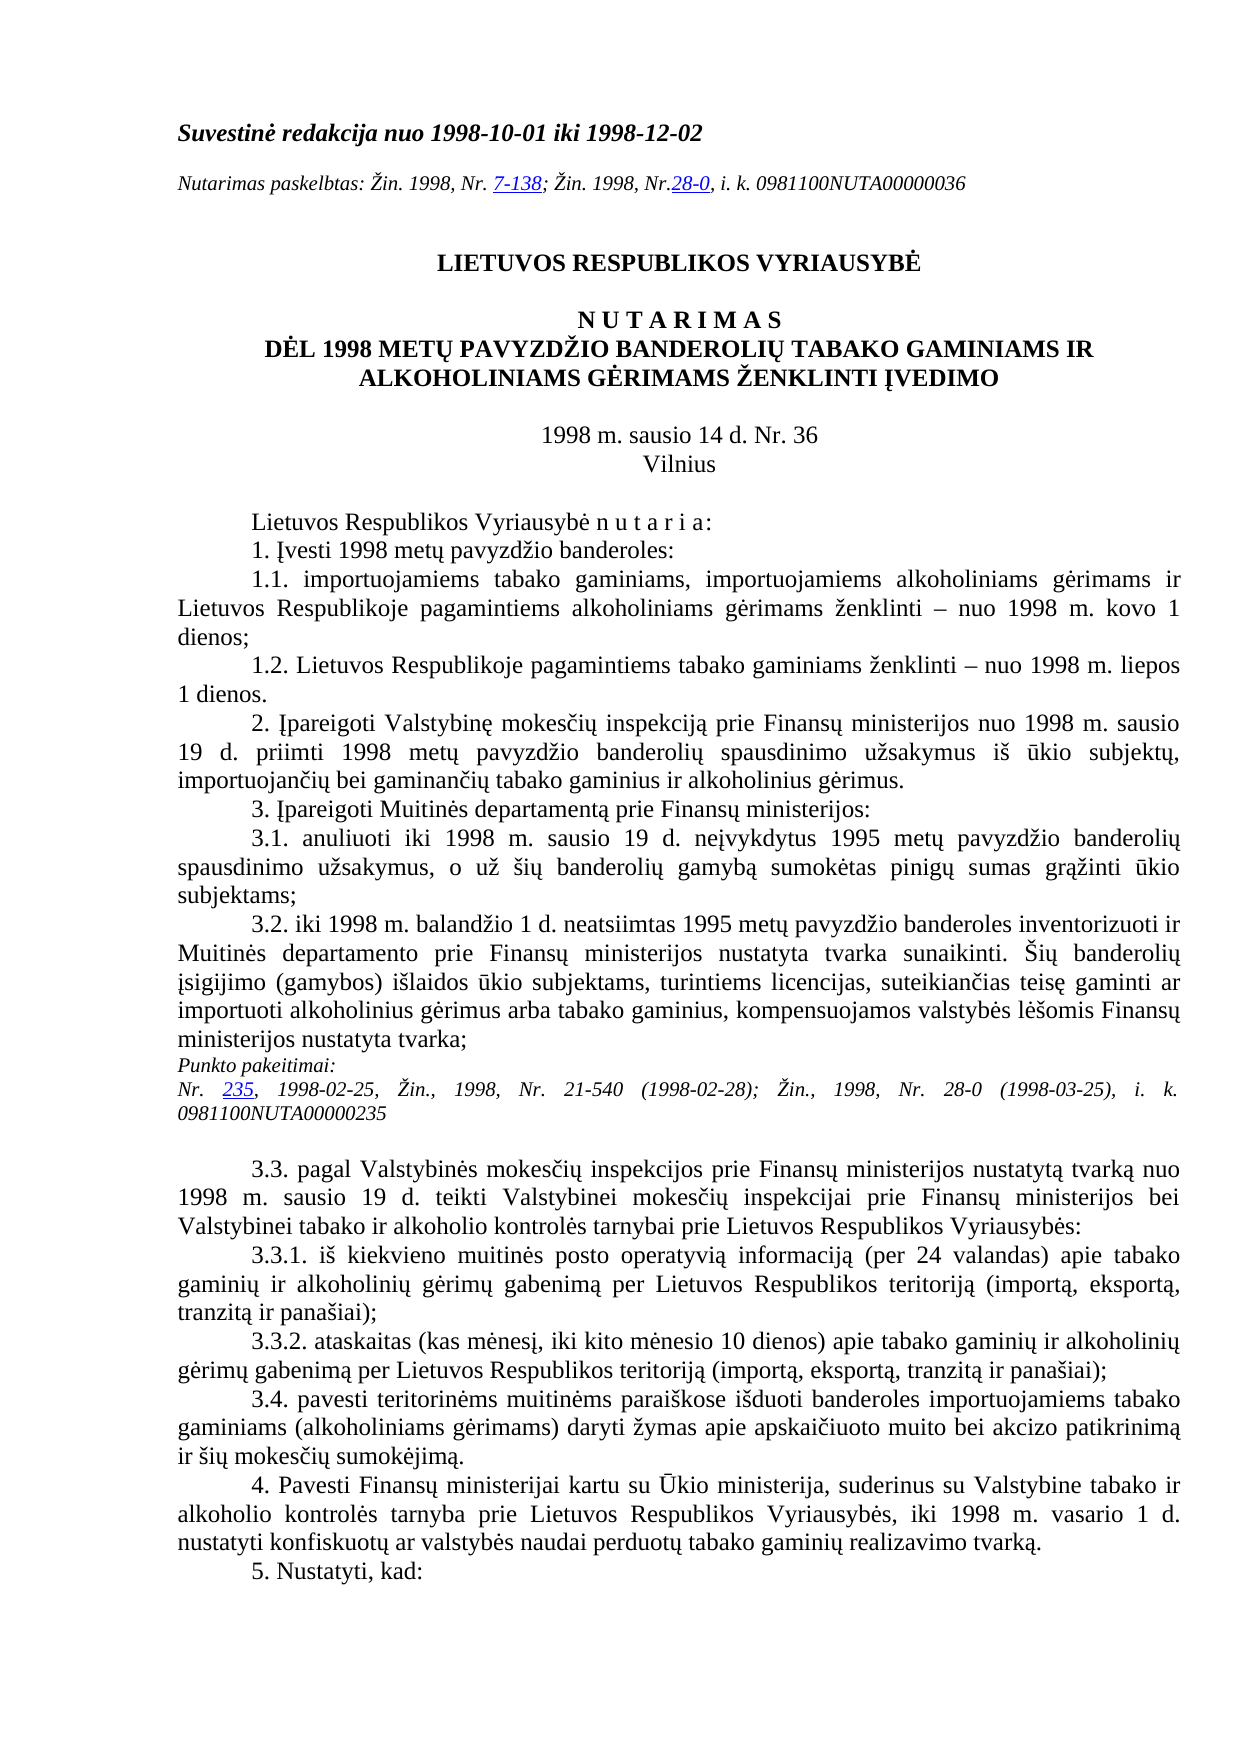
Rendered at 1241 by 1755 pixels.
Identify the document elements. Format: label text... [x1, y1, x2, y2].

text 3.3.1. iš kiekvieno muitinės posto operatyvią informaciją (per 24 valandas) apie tabako gaminių ir alkoholinių gėrimų gabenimą per Lietuvos Respublikos teritoriją (importą, eksportą, tranzitą ir panašiai); [177, 1240, 1181, 1326]
text Punkto pakeitimai: [177, 1053, 1181, 1077]
text 3.1. anuliuoti iki 1998 m. sausio 19 d. neįvykdytus 1995 metų pavyzdžio banderolių spausdinimo užsakymus, o už šių banderolių gamybą sumokėtas pinigų sumas grąžinti ūkio subjektams; [177, 823, 1181, 909]
text Suvestinė redakcija nuo 1998-10-01 iki 1998-12-02 [177, 118, 1181, 147]
text Nr. 235, 1998-02-25, Žin., 1998, Nr. 21-540 (1998-02-28); Žin., 1998, Nr. 28-0 (1998-03-25), i. k. 0981100NUTA00000235 [177, 1077, 1181, 1125]
text 2. Įpareigoti Valstybinę mokesčių inspekciją prie Finansų ministerijos nuo 1998 m. sausio 19 d. priimti 1998 metų pavyzdžio banderolių spausdinimo užsakymus iš ūkio subjektų, importuojančių bei gaminančių tabako gaminius ir alkoholinius gėrimus. [177, 708, 1181, 794]
text 3. Įpareigoti Muitinės departamentą prie Finansų ministerijos: [177, 794, 1181, 823]
text N U T A R I M A S [177, 305, 1181, 334]
text 4. Pavesti Finansų ministerijai kartu su Ūkio ministerija, suderinus su Valstybine tabako ir alkoholio kontrolės tarnyba prie Lietuvos Respublikos Vyriausybės, iki 1998 m. vasario 1 d. nustatyti konfiskuotų ar valstybės naudai perduotų tabako gaminių realizavimo tvarką. [177, 1470, 1181, 1556]
text Vilnius [177, 449, 1181, 478]
text 3.3.2. ataskaitas (kas mėnesį, iki kito mėnesio 10 dienos) apie tabako gaminių ir alkoholinių gėrimų gabenimą per Lietuvos Respublikos teritoriją (importą, eksportą, tranzitą ir panašiai); [177, 1326, 1181, 1384]
text 1.2. Lietuvos Respublikoje pagamintiems tabako gaminiams ženklinti – nuo 1998 m. liepos 1 dienos. [177, 650, 1181, 708]
text 3.3. pagal Valstybinės mokesčių inspekcijos prie Finansų ministerijos nustatytą tvarką nuo 1998 m. sausio 19 d. teikti Valstybinei mokesčių inspekcijai prie Finansų ministerijos bei Valstybinei tabako ir alkoholio kontrolės tarnybai prie Lietuvos Respublikos Vyriausybės: [177, 1154, 1181, 1240]
text Nutarimas paskelbtas: Žin. 1998, Nr. 7-138; Žin. 1998, Nr.28-0, i. k. 0981100NUTA00000036 [177, 171, 1181, 195]
text LIETUVOS RESPUBLIKOS VYRIAUSYBĖ [177, 248, 1181, 277]
text 3.4. pavesti teritorinėms muitinėms paraiškose išduoti banderoles importuojamiems tabako gaminiams (alkoholiniams gėrimams) daryti žymas apie apskaičiuoto muito bei akcizo patikrinimą ir šių mokesčių sumokėjimą. [177, 1384, 1181, 1470]
text 5. Nustatyti, kad: [177, 1556, 1181, 1585]
text 1998 m. sausio 14 d. Nr. 36 [177, 420, 1181, 449]
text 1. Įvesti 1998 metų pavyzdžio banderoles: [177, 535, 1181, 564]
text DĖL 1998 METŲ PAVYZDŽIO BANDEROLIŲ TABAKO GAMINIAMS IR ALKOHOLINIAMS GĖRIMAMS ŽENKLINTI ĮVEDIMO [177, 334, 1181, 392]
text Lietuvos Respublikos Vyriausybė nutaria: [177, 507, 1181, 535]
text 1.1. importuojamiems tabako gaminiams, importuojamiems alkoholiniams gėrimams ir Lietuvos Respublikoje pagamintiems alkoholiniams gėrimams ženklinti – nuo 1998 m. kovo 1 dienos; [177, 564, 1181, 650]
text 3.2. iki 1998 m. balandžio 1 d. neatsiimtas 1995 metų pavyzdžio banderoles inventorizuoti ir Muitinės departamento prie Finansų ministerijos nustatyta tvarka sunaikinti. Šių banderolių įsigijimo (gamybos) išlaidos ūkio subjektams, turintiems licencijas, suteikiančias teisę gaminti ar importuoti alkoholinius gėrimus arba tabako gaminius, kompensuojamos valstybės lėšomis Finansų ministerijos nustatyta tvarka; [177, 909, 1181, 1053]
